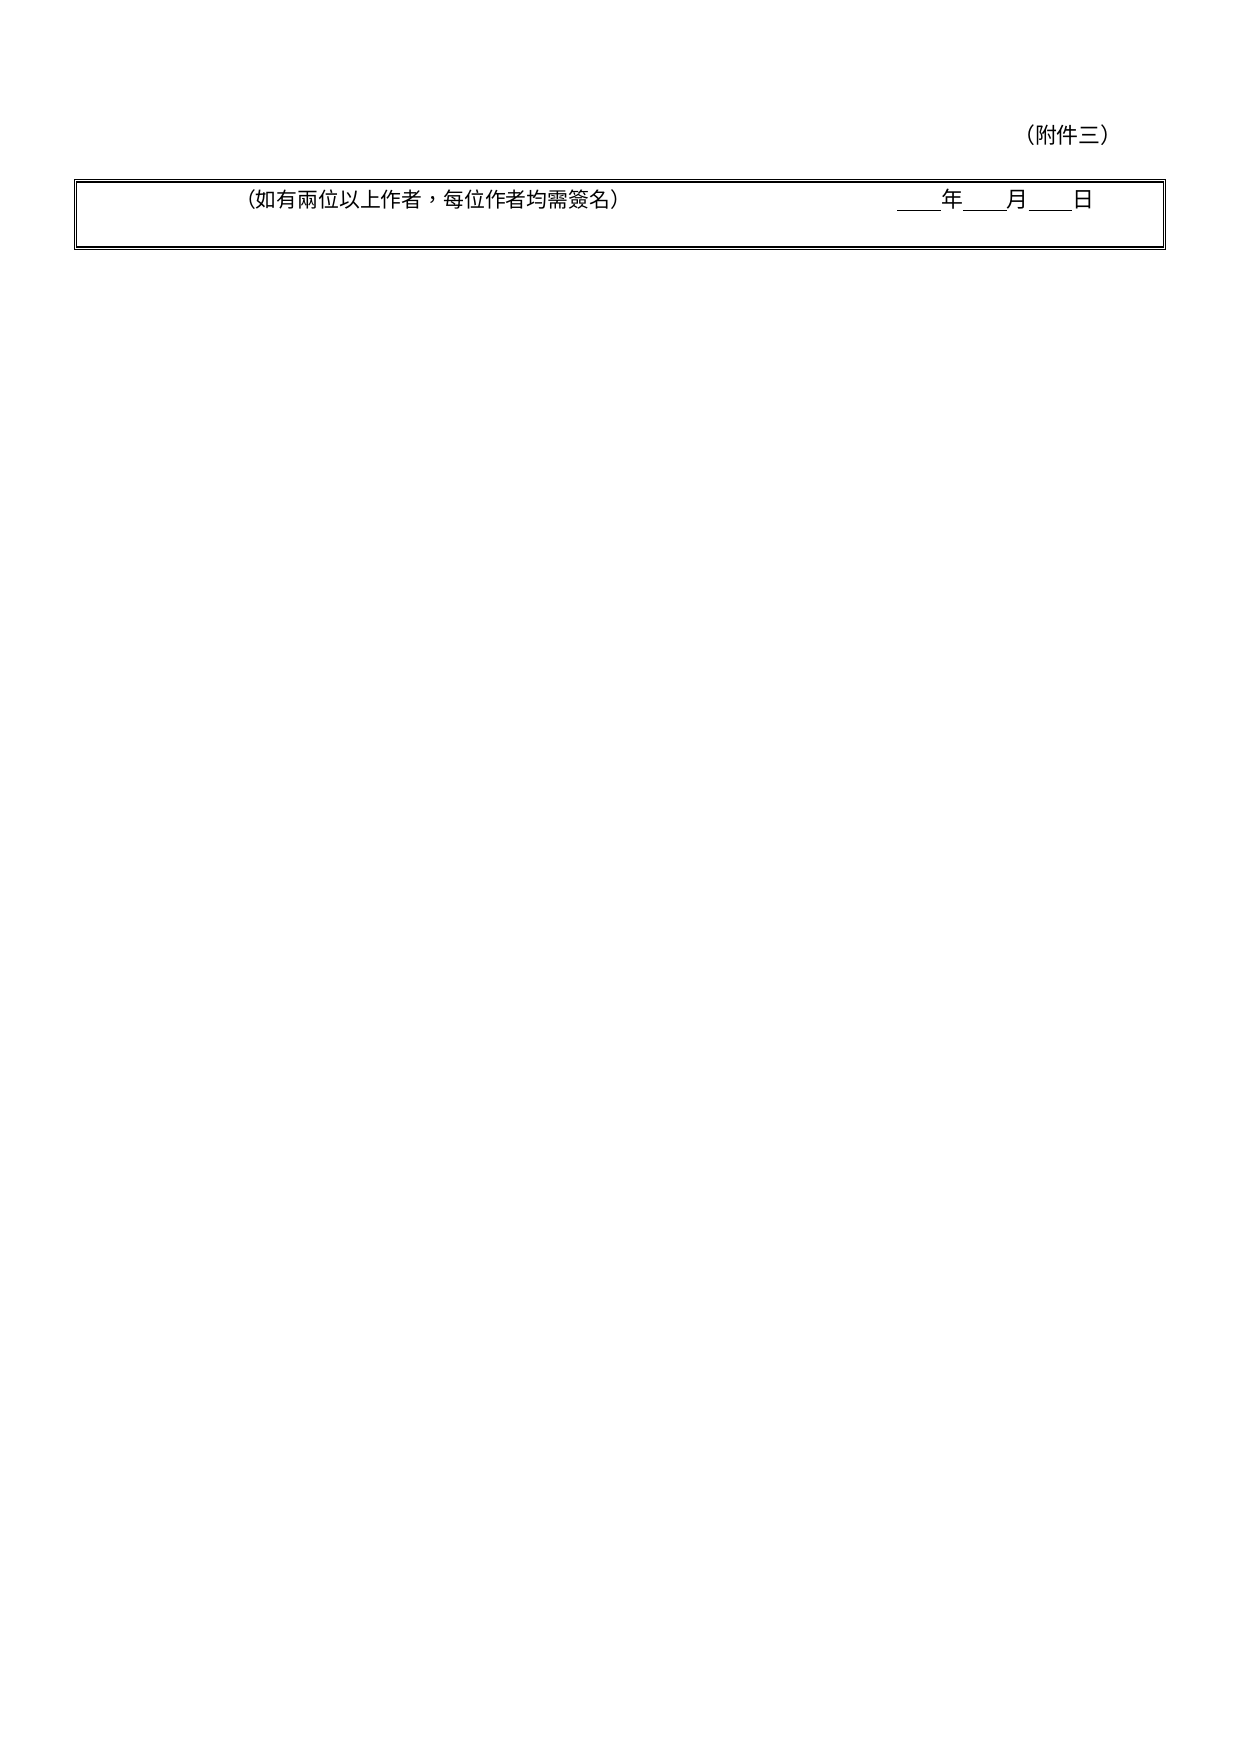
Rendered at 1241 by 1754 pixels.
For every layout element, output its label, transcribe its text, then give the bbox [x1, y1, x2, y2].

table_cell [326, 250, 517, 254]
table_cell （如有兩位以上作者，每位作者均需簽名） 年 月 日 [77, 183, 1163, 246]
table_cell [76, 250, 222, 254]
table_cell [517, 250, 841, 254]
table_cell [223, 250, 326, 254]
table_cell [841, 250, 1164, 254]
